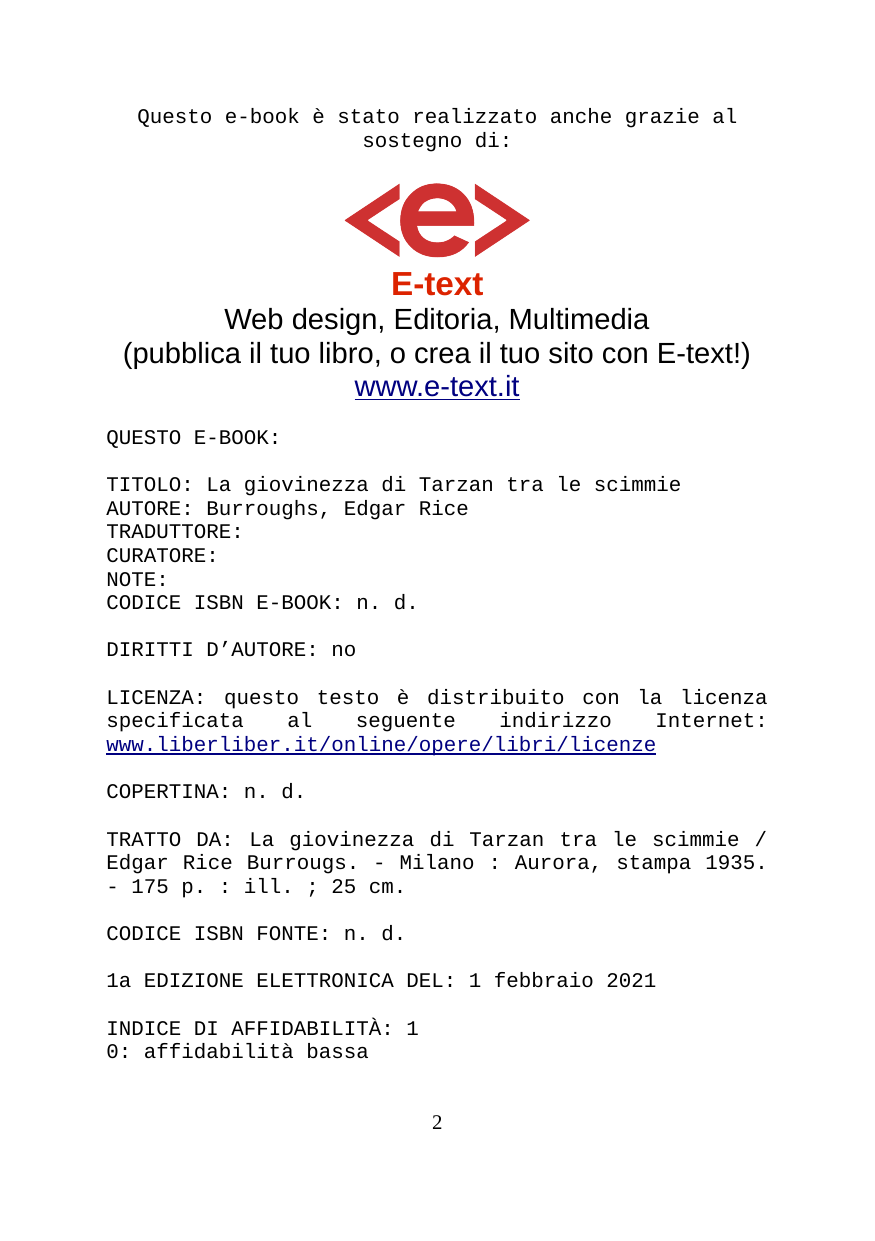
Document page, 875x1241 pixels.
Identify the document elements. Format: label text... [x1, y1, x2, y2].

text INDICE DI AFFIDABILITÀ: 1 [106, 1018, 768, 1041]
text CODICE ISBN E-BOOK: n. d. [106, 592, 768, 616]
text TITOLO: La giovinezza di Tarzan tra le scimmie [106, 474, 768, 498]
text QUESTO E-BOOK: [106, 427, 768, 450]
text CODICE ISBN FONTE: n. d. [106, 923, 768, 947]
text NOTE: [106, 568, 768, 592]
text COPERTINA: n. d. [106, 781, 768, 805]
picture [343, 183, 531, 258]
text CURATORE: [106, 545, 768, 568]
text (pubblica il tuo libro, o crea il tuo sito con E-text!) [106, 336, 768, 369]
text 0: affidabilità bassa [106, 1041, 768, 1065]
text Web design, Editoria, Multimedia [106, 302, 768, 336]
text LICENZA: questo testo è distribuito con la licenza specificata al seguente indirizzo Internet: www.liberliber.it/online/opere/libri/licenze [106, 687, 768, 758]
text 1a EDIZIONE ELETTRONICA DEL: 1 febbraio 2021 [106, 971, 768, 994]
text TRADUTTORE: [106, 521, 768, 545]
text E-text [106, 264, 768, 302]
text TRATTO DA: La giovinezza di Tarzan tra le scimmie / Edgar Rice Burrougs. - Milano : Aurora, stampa 1935. - 175 p. : ill. ; 25 cm. [106, 829, 768, 899]
text AUTORE: Burroughs, Edgar Rice [106, 498, 768, 521]
text www.e-text.it [106, 369, 768, 403]
text Questo e-book è stato realizzato anche grazie al sostegno di: [106, 106, 768, 153]
text DIRITTI D’AUTORE: no [106, 639, 768, 663]
